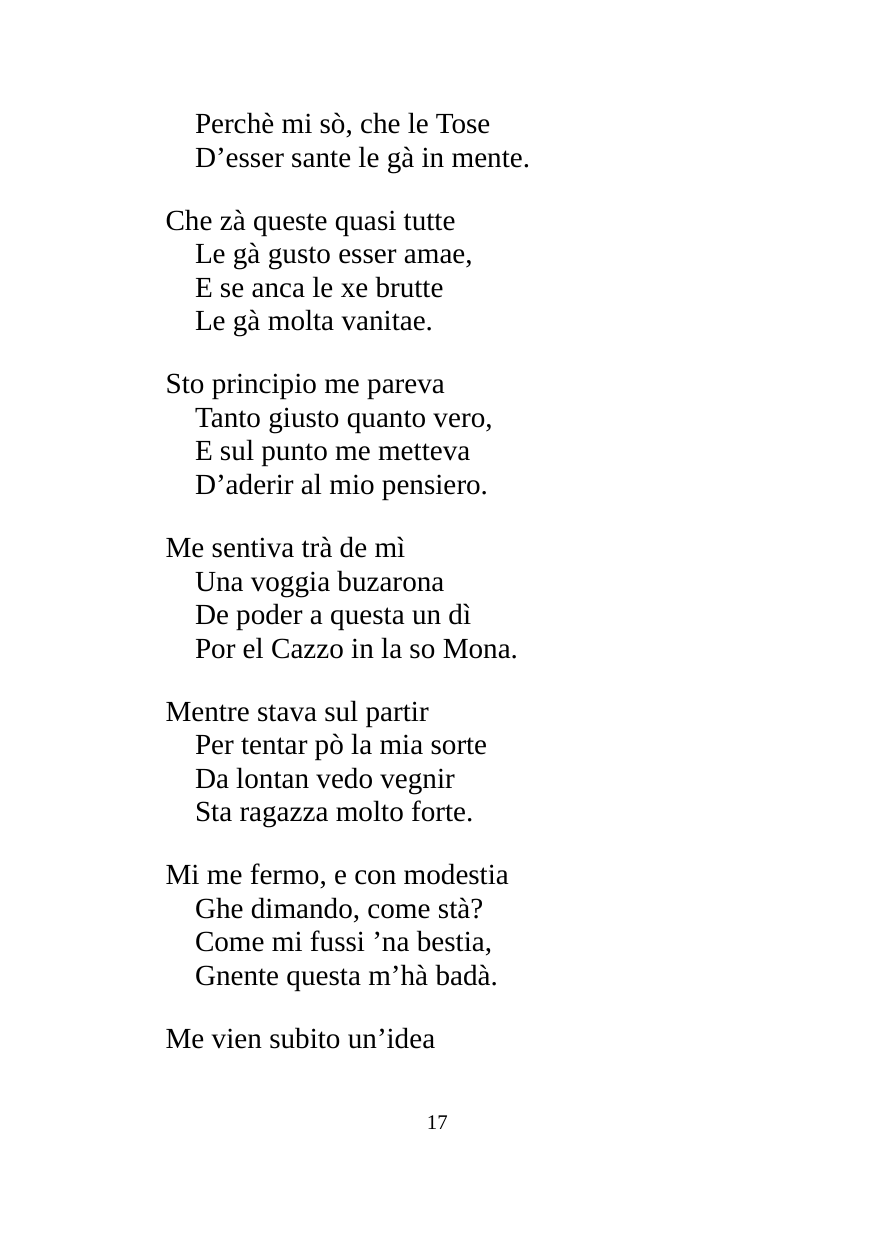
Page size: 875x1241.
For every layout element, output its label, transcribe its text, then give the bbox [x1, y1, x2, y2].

text Sto principio me pareva Tanto giusto quanto vero, E sul punto me metteva D’aderir al mio pensiero. [165, 366, 768, 501]
text Me vien subito un’idea [165, 1021, 768, 1054]
text Perchè mi sò, che le Tose D’esser sante le gà in mente. [165, 106, 768, 173]
text Mentre stava sul partir Per tentar pò la mia sorte Da lontan vedo vegnir Sta ragazza molto forte. [165, 694, 768, 828]
text Me sentiva trà de mì Una voggia buzarona De poder a questa un dì Por el Cazzo in la so Mona. [165, 530, 768, 664]
text Mi me fermo, e con modestia Ghe dimando, come stà? Come mi fussi ’na bestia, Gnente questa m’hà badà. [165, 857, 768, 992]
text Che zà queste quasi tutte Le gà gusto esser amae, E se anca le xe brutte Le gà molta vanitae. [165, 203, 768, 337]
